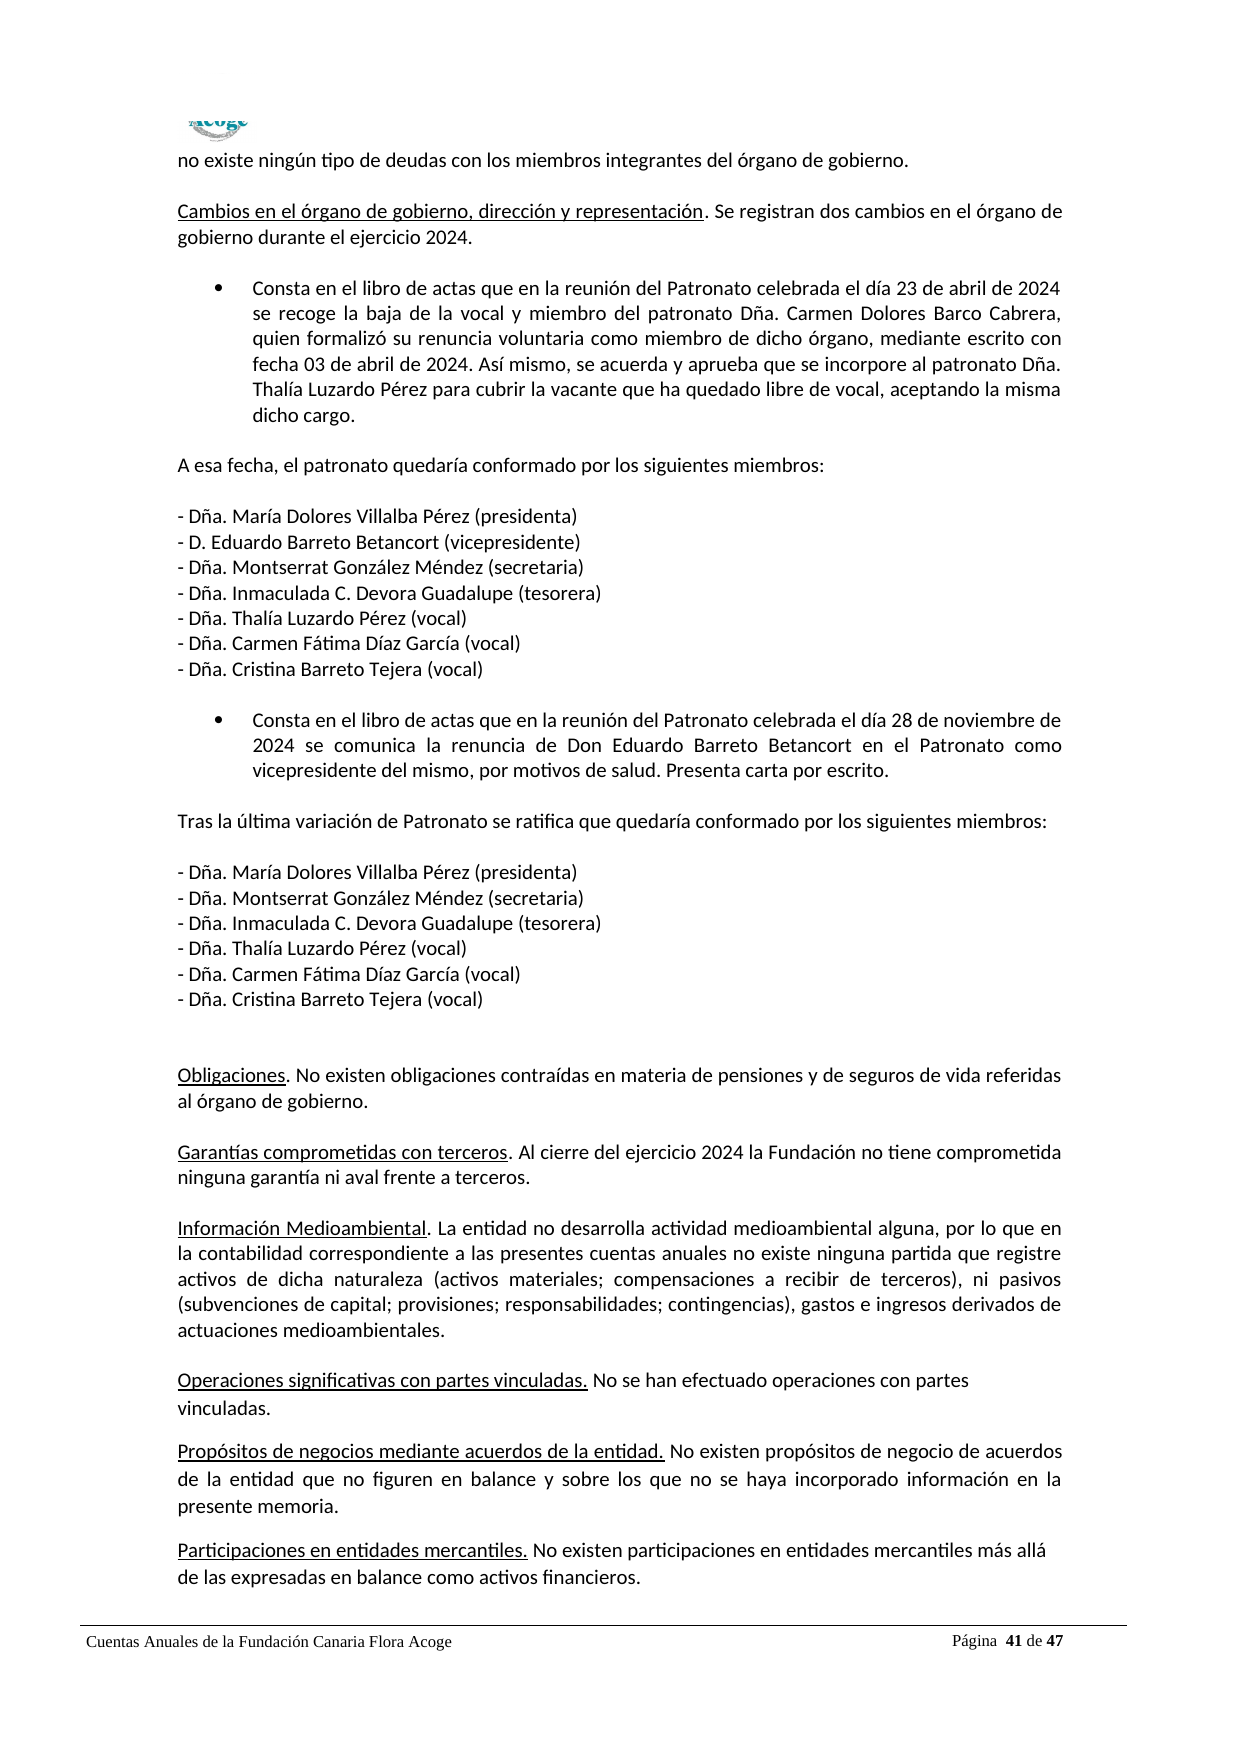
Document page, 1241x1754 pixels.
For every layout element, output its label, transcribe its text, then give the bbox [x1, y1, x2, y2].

text no existe ningún tipo de deudas con los miembros integrantes del órgano de gobierno. [177, 148, 1063, 173]
text - Dña. Montserrat González Méndez (secretaria) [177, 885, 1063, 910]
text Operaciones significativas con partes vinculadas. No se han efectuado operaciones con partes vinculadas. [177, 1368, 1063, 1420]
text - Dña. Thalía Luzardo Pérez (vocal) [177, 936, 1063, 961]
text - Dña. Carmen Fátima Díaz García (vocal) [177, 961, 1063, 986]
text Información Medioambiental. La entidad no desarrolla actividad medioambiental alguna, por lo que en la contabilidad correspondiente a las presentes cuentas anuales no existe ninguna partida que registre activos de dicha naturaleza (activos materiales; compensaciones a recibir de terceros), ni pasivos (subvenciones de capital; provisiones; responsabilidades; contingencias), gastos e ingresos derivados de actuaciones medioambientales. [177, 1215, 1063, 1342]
text - D. Eduardo Barreto Betancort (vicepresidente) [177, 529, 1063, 554]
list Consta en el libro de actas que en la reunión del Patronato celebrada el día 28 de noviembre de 2024 se comunica la renuncia de Don Eduardo Barreto Betancort en el Patronato como vicepresidente del mismo, por motivos de salud. Presenta carta por escrito. [215, 707, 1063, 783]
text Cambios en el órgano de gobierno, dirección y representación. Se registran dos cambios en el órgano de gobierno durante el ejercicio 2024. [177, 198, 1063, 249]
text Propósitos de negocios mediante acuerdos de la entidad. No existen propósitos de negocio de acuerdos de la entidad que no figuren en balance y sobre los que no se haya incorporado información en la presente memoria. [177, 1439, 1063, 1518]
text Tras la última variación de Patronato se ratifica que quedaría conformado por los siguientes miembros: [177, 808, 1063, 834]
text - Dña. Carmen Fátima Díaz García (vocal) [177, 631, 1063, 656]
text Obligaciones. No existen obligaciones contraídas en materia de pensiones y de seguros de vida referidas al órgano de gobierno. [177, 1063, 1063, 1113]
text A esa fecha, el patronato quedaría conformado por los siguientes miembros: [177, 453, 1063, 478]
text - Dña. María Dolores Villalba Pérez (presidenta) [177, 859, 1063, 885]
text - Dña. Cristina Barreto Tejera (vocal) [177, 986, 1063, 1012]
list Consta en el libro de actas que en la reunión del Patronato celebrada el día 23 de abril de 2024 se recoge la baja de la vocal y miembro del patronato Dña. Carmen Dolores Barco Cabrera, quien formalizó su renuncia voluntaria como miembro de dicho órgano, mediante escrito con fecha 03 de abril de 2024. Así mismo, se acuerda y aprueba que se incorpore al patronato Dña. Thalía Luzardo Pérez para cubrir la vacante que ha quedado libre de vocal, aceptando la misma dicho cargo. [215, 275, 1063, 427]
text - Dña. Cristina Barreto Tejera (vocal) [177, 656, 1063, 681]
text - Dña. Inmaculada C. Devora Guadalupe (tesorera) [177, 910, 1063, 936]
text - Dña. Montserrat González Méndez (secretaria) [177, 554, 1063, 580]
text - Dña. Thalía Luzardo Pérez (vocal) [177, 605, 1063, 631]
text Garantías comprometidas con terceros. Al cierre del ejercicio 2024 la Fundación no tiene comprometida ninguna garantía ni aval frente a terceros. [177, 1139, 1063, 1190]
text - Dña. Inmaculada C. Devora Guadalupe (tesorera) [177, 580, 1063, 605]
text - Dña. María Dolores Villalba Pérez (presidenta) [177, 503, 1063, 529]
text Participaciones en entidades mercantiles. No existen participaciones en entidades mercantiles más allá de las expresadas en balance como activos financieros. [177, 1537, 1063, 1589]
